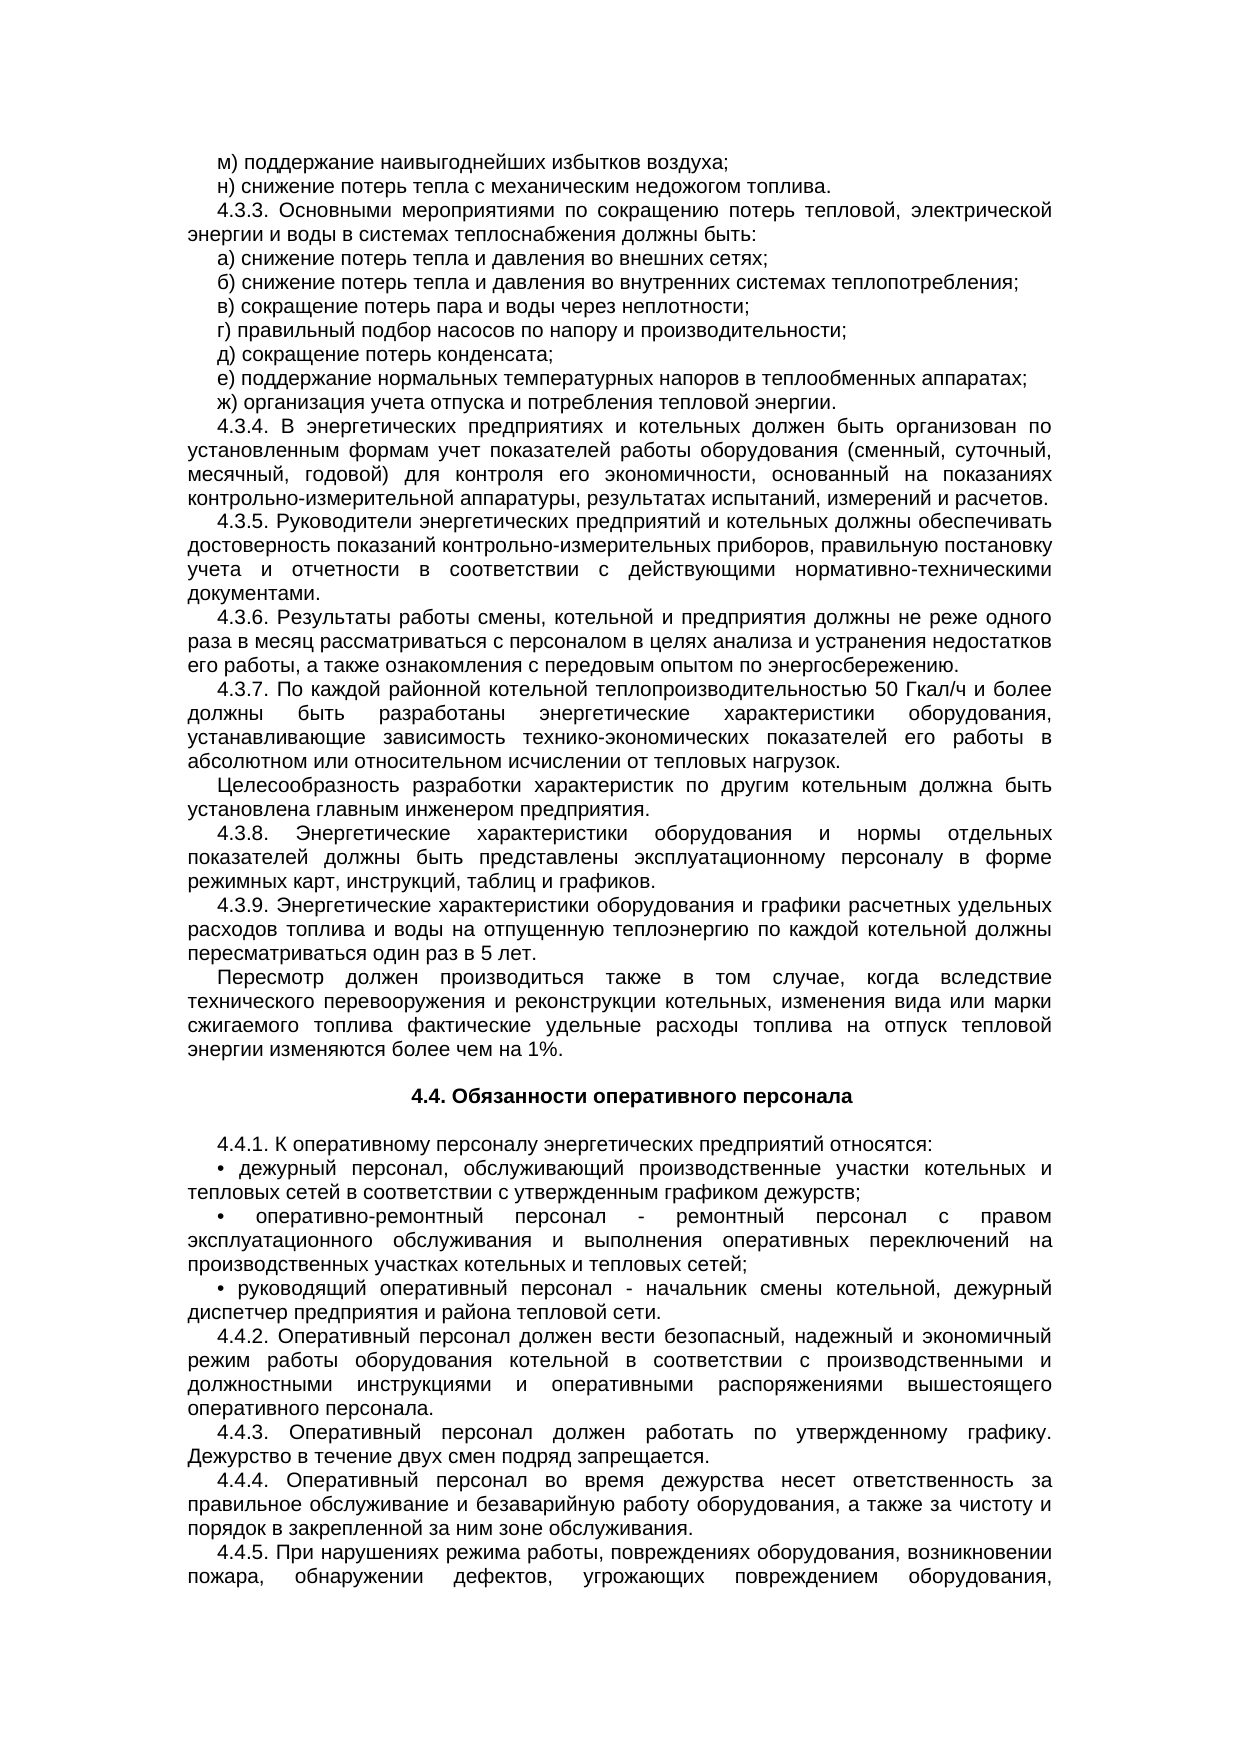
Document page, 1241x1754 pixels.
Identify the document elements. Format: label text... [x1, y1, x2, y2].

text м) поддержание наивыгоднейших избытков воздуха; [187, 150, 1053, 174]
text 4.3.9. Энергетические характеристики оборудования и графики расчетных удельных расходов топлива и воды на отпущенную теплоэнергию по каждой котельной должны пересматриваться один раз в 5 лет. [187, 893, 1053, 964]
text 4.3.8. Энергетические характеристики оборудования и нормы отдельных показателей должны быть представлены эксплуатационному персоналу в форме режимных карт, инструкций, таблиц и графиков. [187, 821, 1053, 893]
text н) снижение потерь тепла с механическим недожогом топлива. [187, 174, 1053, 198]
text • руководящий оперативный персонал - начальник смены котельной, дежурный диспетчер предприятия и района тепловой сети. [187, 1276, 1053, 1324]
text 4.3.4. В энергетических предприятиях и котельных должен быть организован по установленным формам учет показателей работы оборудования (сменный, суточный, месячный, годовой) для контроля его экономичности, основанный на показаниях контрольно-измерительной аппаратуры, результатах испытаний, измерений и расчетов. [187, 413, 1053, 509]
text ж) организация учета отпуска и потребления тепловой энергии. [187, 389, 1053, 413]
text 4.4.4. Оперативный персонал во время дежурства несет ответственность за правильное обслуживание и безаварийную работу оборудования, а также за чистоту и порядок в закрепленной за ним зоне обслуживания. [187, 1468, 1053, 1539]
text 4.4.3. Оперативный персонал должен работать по утвержденному графику. Дежурство в течение двух смен подряд запрещается. [187, 1420, 1053, 1468]
text 4.4.1. К оперативному персоналу энергетических предприятий относятся: [187, 1132, 1053, 1156]
text • дежурный персонал, обслуживающий производственные участки котельных и тепловых сетей в соответствии с утвержденным графиком дежурств; [187, 1156, 1053, 1204]
text а) снижение потерь тепла и давления во внешних сетях; [187, 246, 1053, 270]
subtitle 4.4. Обязанности оперативного персонала [187, 1084, 1053, 1108]
text б) снижение потерь тепла и давления во внутренних системах теплопотребления; [187, 270, 1053, 294]
text 4.4.2. Оперативный персонал должен вести безопасный, надежный и экономичный режим работы оборудования котельной в соответствии с производственными и должностными инструкциями и оперативными распоряжениями вышестоящего оперативного персонала. [187, 1324, 1053, 1420]
text в) сокращение потерь пара и воды через неплотности; [187, 294, 1053, 318]
text Пересмотр должен производиться также в том случае, когда вследствие технического перевооружения и реконструкции котельных, изменения вида или марки сжигаемого топлива фактические удельные расходы топлива на отпуск тепловой энергии изменяются более чем на 1%. [187, 964, 1053, 1060]
text 4.3.5. Руководители энергетических предприятий и котельных должны обеспечивать достоверность показаний контрольно-измерительных приборов, правильную постановку учета и отчетности в соответствии с действующими нормативно-техническими документами. [187, 509, 1053, 605]
text г) правильный подбор насосов по напору и производительности; [187, 318, 1053, 342]
text 4.3.3. Основными мероприятиями по сокращению потерь тепловой, электрической энергии и воды в системах теплоснабжения должны быть: [187, 198, 1053, 246]
text е) поддержание нормальных температурных напоров в теплообменных аппаратах; [187, 366, 1053, 389]
text 4.3.7. По каждой районной котельной теплопроизводительностью 50 Гкал/ч и более должны быть разработаны энергетические характеристики оборудования, устанавливающие зависимость технико-экономических показателей его работы в абсолютном или относительном исчислении от тепловых нагрузок. [187, 677, 1053, 773]
text Целесообразность разработки характеристик по другим котельным должна быть установлена главным инженером предприятия. [187, 773, 1053, 821]
text д) сокращение потерь конденсата; [187, 342, 1053, 366]
text 4.4.5. При нарушениях режима работы, повреждениях оборудования, возникновении пожара, обнаружении дефектов, угрожающих повреждением оборудования, [187, 1539, 1053, 1587]
text • оперативно-ремонтный персонал - ремонтный персонал с правом эксплуатационного обслуживания и выполнения оперативных переключений на производственных участках котельных и тепловых сетей; [187, 1204, 1053, 1276]
text 4.3.6. Результаты работы смены, котельной и предприятия должны не реже одного раза в месяц рассматриваться с персоналом в целях анализа и устранения недостатков его работы, а также ознакомления с передовым опытом по энергосбережению. [187, 605, 1053, 677]
